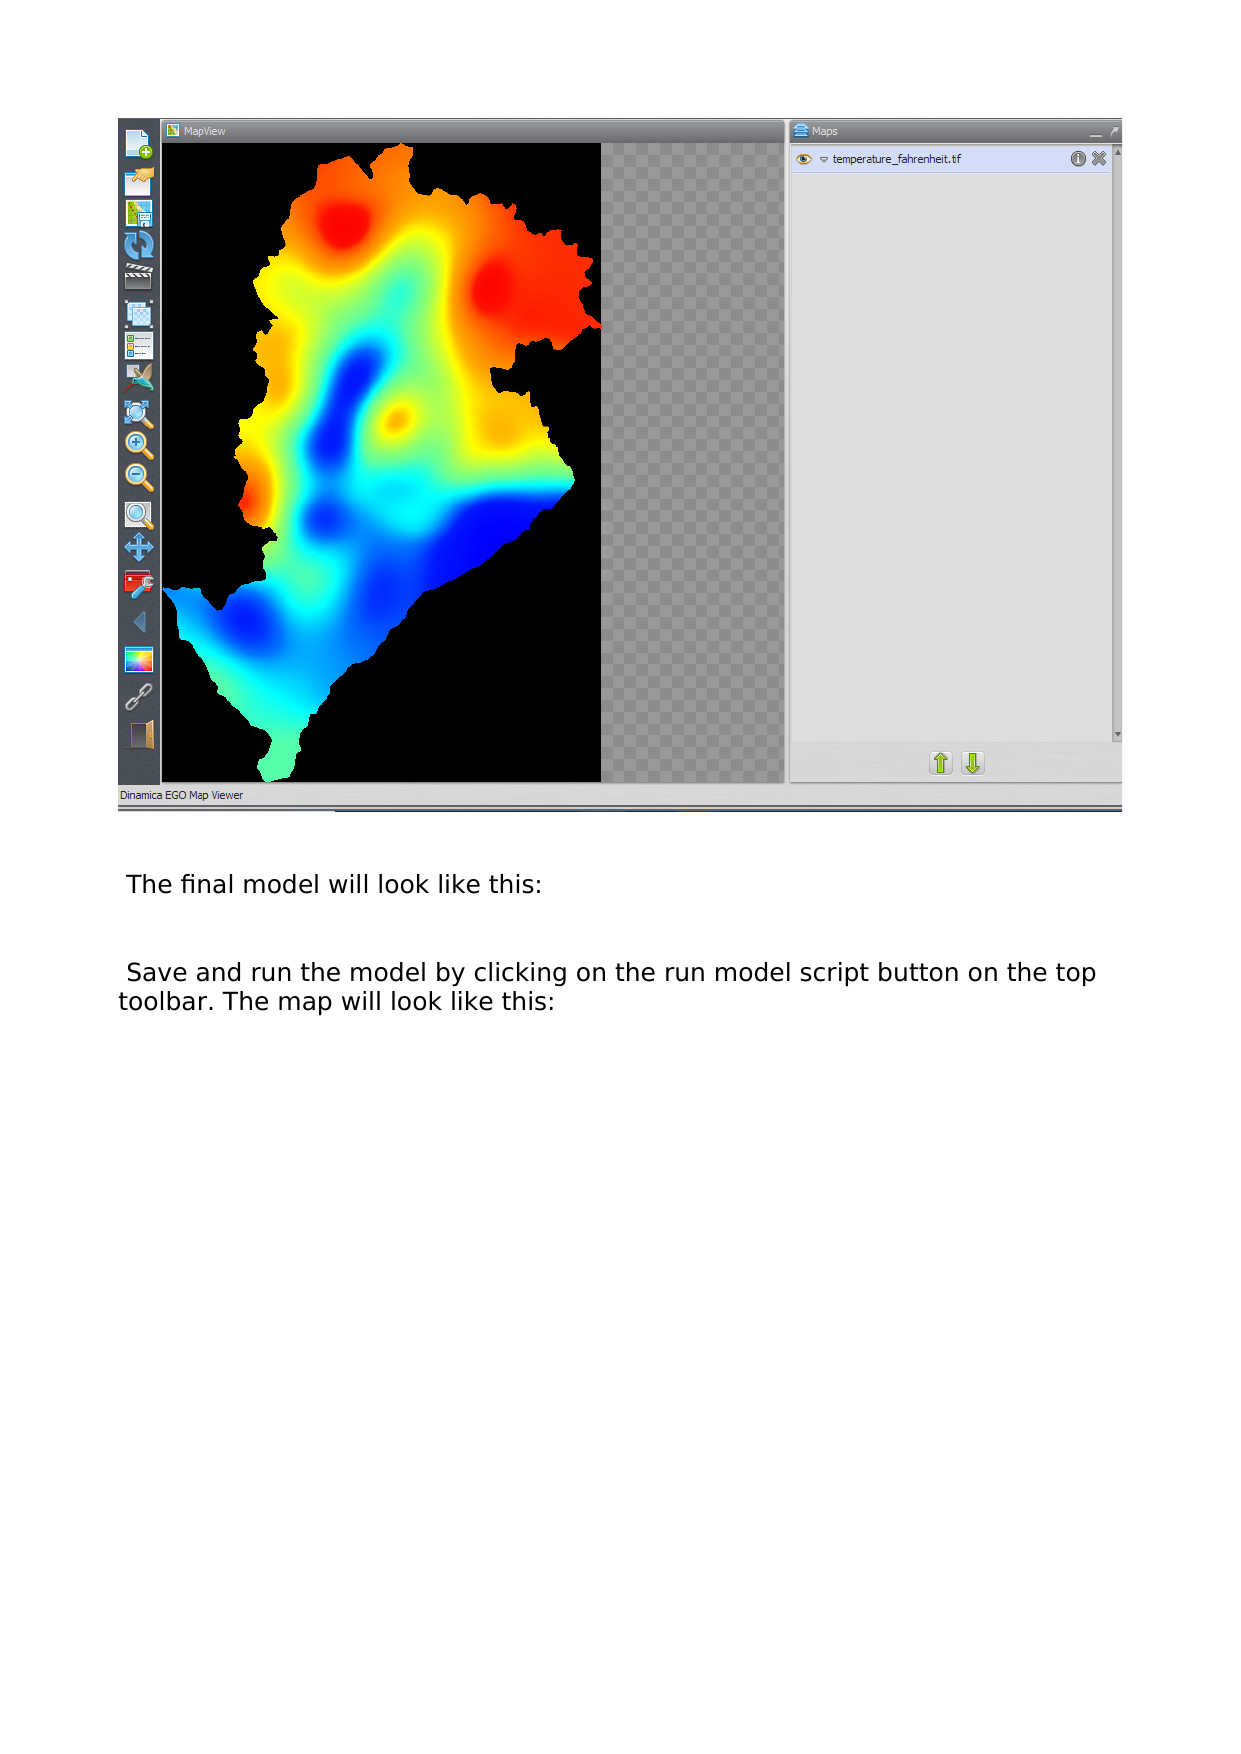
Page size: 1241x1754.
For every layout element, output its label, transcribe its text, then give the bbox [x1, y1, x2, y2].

picture [118, 118, 1123, 812]
text The final model will look like this: Save and run the model by clicking on the run model script button on the top toolbar. The map will look like this: [118, 812, 1122, 1074]
